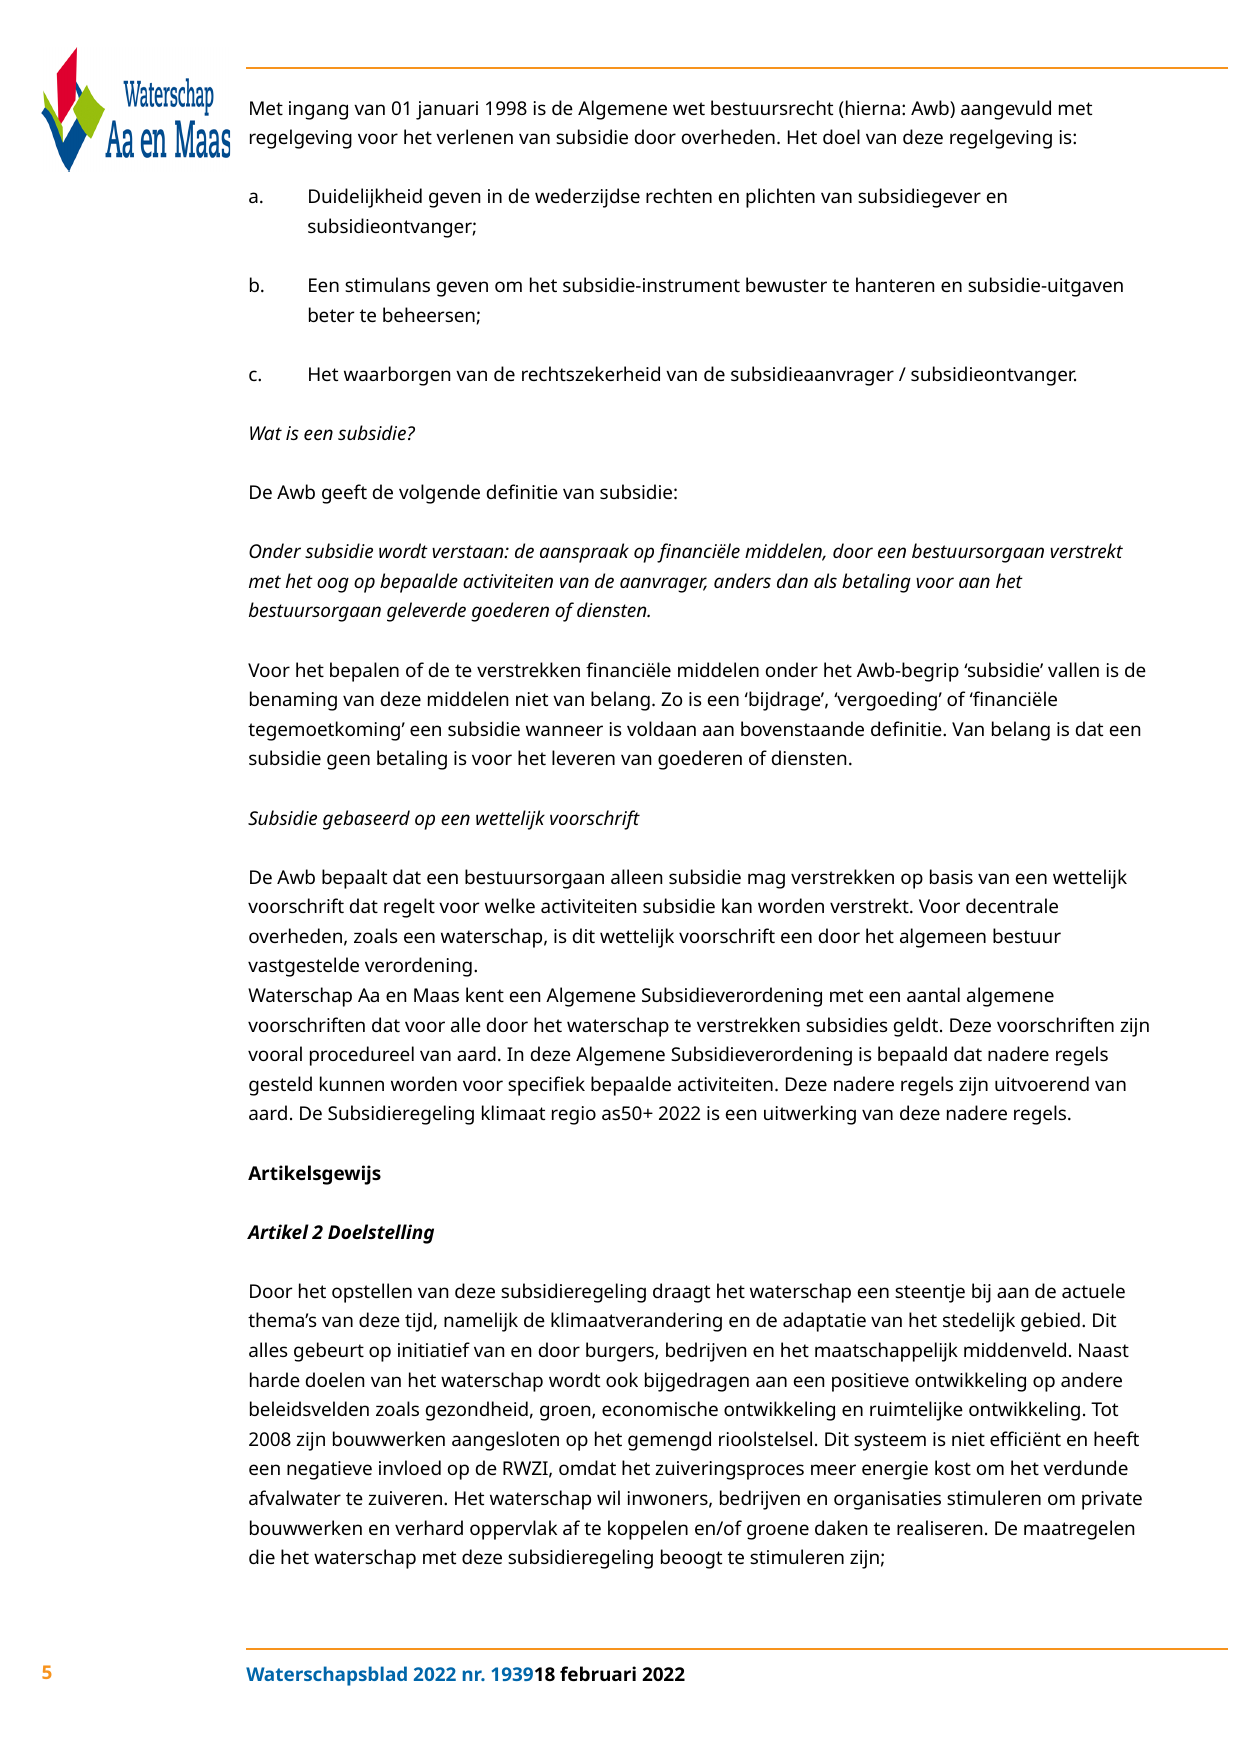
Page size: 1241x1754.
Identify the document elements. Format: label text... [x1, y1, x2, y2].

picture [41, 47, 231, 172]
list Duidelijkheid geven in de wederzijdse rechten en plichten van subsidiegever en subsidieontvanger; [248, 183, 1152, 239]
list Het waarborgen van de rechtszekerheid van de subsidieaanvrager / subsidieontvanger. [248, 361, 1152, 387]
list Een stimulans geven om het subsidie-instrument bewuster te hanteren en subsidie-uitgaven beter te beheersen; [248, 272, 1152, 328]
text Voor het bepalen of de te verstrekken financiële middelen onder het Awb-begrip ‘subsidie’ vallen is de benaming van deze middelen niet van belang. Zo is een ‘bijdrage’, ‘vergoeding’ of ‘financiële tegemoetkoming’ een subsidie wanneer is voldaan aan bovenstaande definitie. Van belang is dat een subsidie geen betaling is voor het leveren van goederen of diensten. [248, 657, 1152, 771]
text De Awb bepaalt dat een bestuursorgaan alleen subsidie mag verstrekken op basis van een wettelijk voorschrift dat regelt voor welke activiteiten subsidie kan worden verstrekt. Voor decentrale overheden, zoals een waterschap, is dit wettelijk voorschrift een door het algemeen bestuur vastgestelde verordening. [248, 864, 1152, 978]
text Waterschap Aa en Maas kent een Algemene Subsidieverordening met een aantal algemene voorschriften dat voor alle door het waterschap te verstrekken subsidies geldt. Deze voorschriften zijn vooral procedureel van aard. In deze Algemene Subsidieverordening is bepaald dat nadere regels gesteld kunnen worden voor specifiek bepaalde activiteiten. Deze nadere regels zijn uitvoerend van aard. De Subsidieregeling klimaat regio as50+ 2022 is een uitwerking van deze nadere regels. [248, 982, 1152, 1126]
text Artikelsgewijs [248, 1160, 1152, 1186]
text Met ingang van 01 januari 1998 is de Algemene wet bestuursrecht (hierna: Awb) aangevuld met regelgeving voor het verlenen van subsidie door overheden. Het doel van deze regelgeving is: [248, 95, 1152, 150]
text Artikel 2 Doelstelling [248, 1219, 1152, 1245]
text Wat is een subsidie? [248, 420, 1152, 446]
text Subsidie gebaseerd op een wettelijk voorschrift [248, 805, 1152, 831]
text Door het opstellen van deze subsidieregeling draagt het waterschap een steentje bij aan de actuele thema’s van deze tijd, namelijk de klimaatverandering en de adaptatie van het stedelijk gebied. Dit alles gebeurt op initiatief van en door burgers, bedrijven en het maatschappelijk middenveld. Naast harde doelen van het waterschap wordt ook bijgedragen aan een positieve ontwikkeling op andere beleidsvelden zoals gezondheid, groen, economische ontwikkeling en ruimtelijke ontwikkeling. Tot 2008 zijn bouwwerken aangesloten op het gemengd rioolstelsel. Dit systeem is niet efficiënt en heeft een negatieve invloed op de RWZI, omdat het zuiveringsproces meer energie kost om het verdunde afvalwater te zuiveren. Het waterschap wil inwoners, bedrijven en organisaties stimuleren om private bouwwerken en verhard oppervlak af te koppelen en/of groene daken te realiseren. De maatregelen die het waterschap met deze subsidieregeling beoogt te stimuleren zijn; [248, 1278, 1152, 1570]
text De Awb geeft de volgende definitie van subsidie: [248, 479, 1152, 505]
text Onder subsidie wordt verstaan: de aanspraak op financiële middelen, door een bestuursorgaan verstrekt met het oog op bepaalde activiteiten van de aanvrager, anders dan als betaling voor aan het bestuursorgaan geleverde goederen of diensten. [248, 538, 1152, 623]
